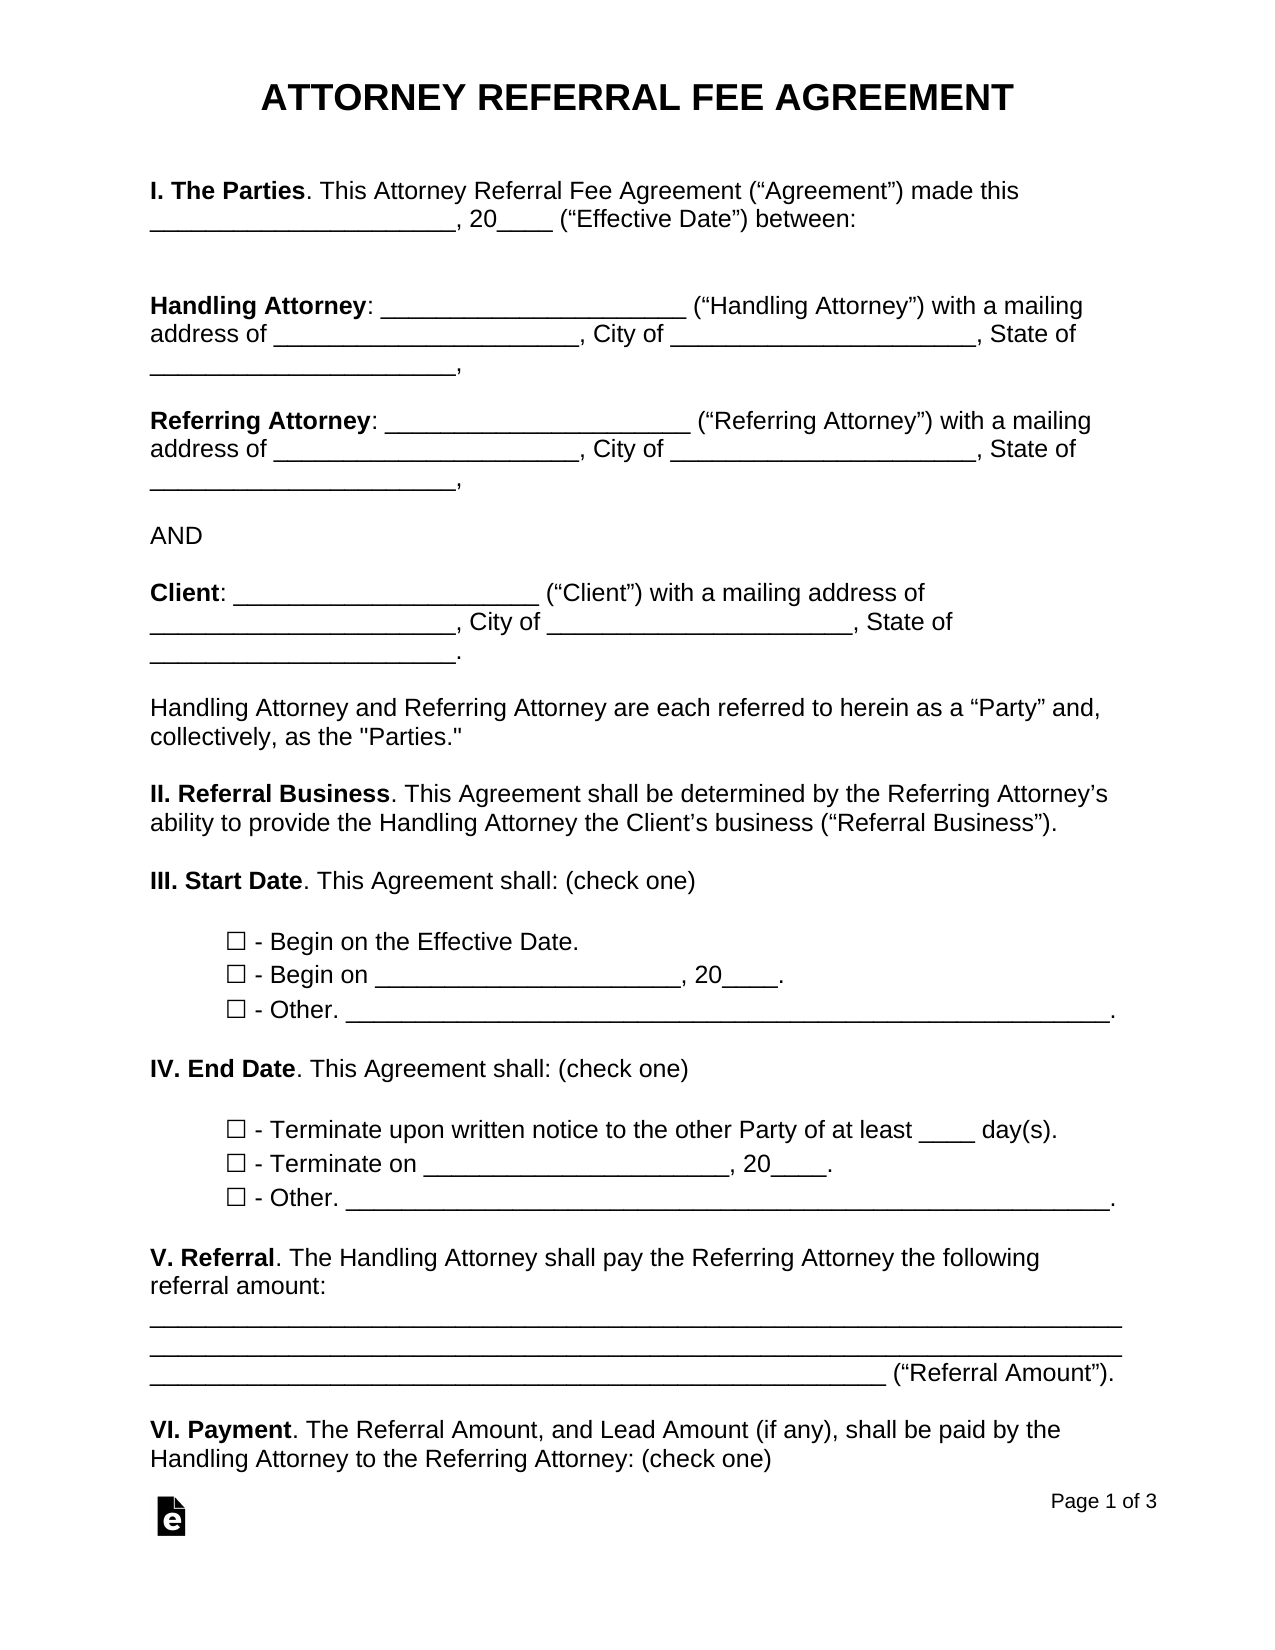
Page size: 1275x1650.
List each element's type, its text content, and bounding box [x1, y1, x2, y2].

text ☐ - Other. _______________________________________________________. [225, 1180, 1125, 1214]
text III. Start Date. This Agreement shall: (check one) [150, 866, 1125, 894]
text ______________________________________________________________________ [150, 1329, 1125, 1357]
text Handling Attorney: ______________________ (“Handling Attorney”) with a mailing address of ______________________, City of ______________________, State of ______________________, [150, 291, 1125, 377]
text _____________________________________________________ (“Referral Amount”). [150, 1357, 1125, 1386]
text ☐ - Other. _______________________________________________________. [225, 991, 1125, 1025]
text ☐ - Terminate upon written notice to the other Party of at least ____ day(s). [225, 1112, 1125, 1146]
text ______________________________________________________________________ [150, 1300, 1125, 1329]
text ☐ - Terminate on ______________________, 20____. [225, 1146, 1125, 1180]
text II. Referral Business. This Agreement shall be determined by the Referring Attorney’s ability to provide the Handling Attorney the Client’s business (“Referral Business”). [150, 779, 1125, 837]
text I. The Parties. This Attorney Referral Fee Agreement (“Agreement”) made this ______________________, 20____ (“Effective Date”) between: [150, 176, 1125, 233]
text IV. End Date. This Agreement shall: (check one) [150, 1054, 1125, 1083]
text Handling Attorney and Referring Attorney are each referred to herein as a “Party” and, collectively, as the "Parties." [150, 693, 1125, 751]
text ATTORNEY REFERRAL FEE AGREEMENT [150, 75, 1125, 118]
text VI. Payment. The Referral Amount, and Lead Amount (if any), shall be paid by the Handling Attorney to the Referring Attorney: (check one) [150, 1415, 1125, 1472]
text ☐ - Begin on ______________________, 20____. [225, 957, 1125, 991]
text V. Referral. The Handling Attorney shall pay the Referring Attorney the following referral amount: [150, 1242, 1125, 1300]
text AND [150, 521, 1125, 549]
text Referring Attorney: ______________________ (“Referring Attorney”) with a mailing address of ______________________, City of ______________________, State of ______________________, [150, 406, 1125, 492]
text ☐ - Begin on the Effective Date. [225, 923, 1125, 957]
text Client: ______________________ (“Client”) with a mailing address of ______________________, City of ______________________, State of ______________________. [150, 578, 1125, 664]
